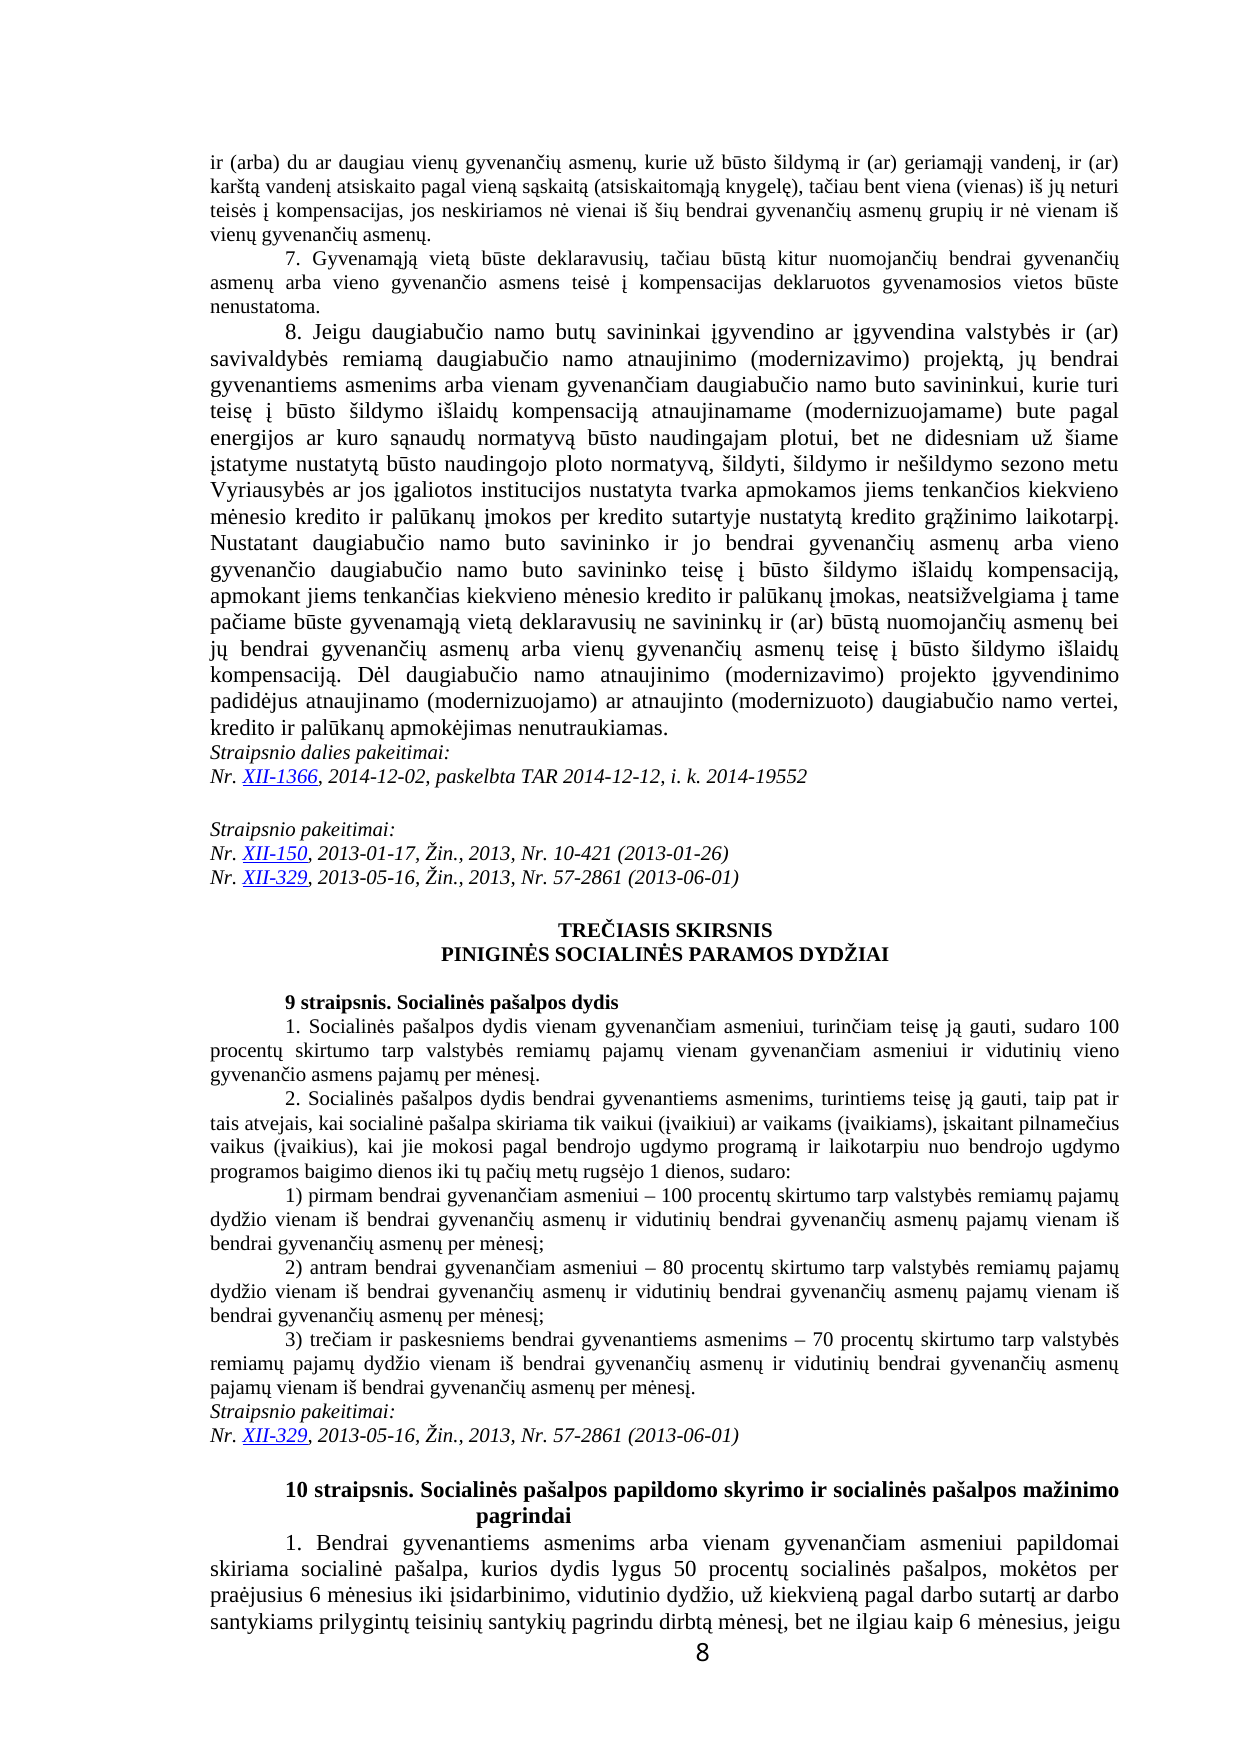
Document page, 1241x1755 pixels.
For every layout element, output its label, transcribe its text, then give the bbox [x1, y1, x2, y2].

text TREČIASIS SKIRSNIS [210, 918, 1120, 942]
text Straipsnio pakeitimai: [210, 817, 1120, 841]
text Nr. XII-150, 2013-01-17, Žin., 2013, Nr. 10-421 (2013-01-26) [210, 841, 1120, 865]
text 1. Bendrai gyvenantiems asmenims arba vienam gyvenančiam asmeniui papildomai skiriama socialinė pašalpa, kurios dydis lygus 50 procentų socialinės pašalpos, mokėtos per praėjusius 6 mėnesius iki įsidarbinimo, vidutinio dydžio, už kiekvieną pagal darbo sutartį ar darbo santykiams prilygintų teisinių santykių pagrindu dirbtą mėnesį, bet ne ilgiau kaip 6 mėnesius, jeigu [210, 1529, 1120, 1634]
text 2) antram bendrai gyvenančiam asmeniui – 80 procentų skirtumo tarp valstybės remiamų pajamų dydžio vienam iš bendrai gyvenančių asmenų ir vidutinių bendrai gyvenančių asmenų pajamų vienam iš bendrai gyvenančių asmenų per mėnesį; [210, 1255, 1120, 1327]
text 8. Jeigu daugiabučio namo butų savininkai įgyvendino ar įgyvendina valstybės ir (ar) savivaldybės remiamą daugiabučio namo atnaujinimo (modernizavimo) projektą, jų bendrai gyvenantiems asmenims arba vienam gyvenančiam daugiabučio namo buto savininkui, kurie turi teisę į būsto šildymo išlaidų kompensaciją atnaujinamame (modernizuojamame) bute pagal energijos ar kuro sąnaudų normatyvą būsto naudingajam plotui, bet ne didesniam už šiame įstatyme nustatytą būsto naudingojo ploto normatyvą, šildyti, šildymo ir nešildymo sezono metu Vyriausybės ar jos įgaliotos institucijos nustatyta tvarka apmokamos jiems tenkančios kiekvieno mėnesio kredito ir palūkanų įmokos per kredito sutartyje nustatytą kredito grąžinimo laikotarpį. Nustatant daugiabučio namo buto savininko ir jo bendrai gyvenančių asmenų arba vieno gyvenančio daugiabučio namo buto savininko teisę į būsto šildymo išlaidų kompensaciją, apmokant jiems tenkančias kiekvieno mėnesio kredito ir palūkanų įmokas, neatsižvelgiama į tame pačiame būste gyvenamąją vietą deklaravusių ne savininkų ir (ar) būstą nuomojančių asmenų bei jų bendrai gyvenančių asmenų arba vienų gyvenančių asmenų teisę į būsto šildymo išlaidų kompensaciją. Dėl daugiabučio namo atnaujinimo (modernizavimo) projekto įgyvendinimo padidėjus atnaujinamo (modernizuojamo) ar atnaujinto (modernizuoto) daugiabučio namo vertei, kredito ir palūkanų apmokėjimas nenutraukiamas. [210, 318, 1120, 740]
text Straipsnio dalies pakeitimai: [210, 740, 1120, 764]
text 3) trečiam ir paskesniems bendrai gyvenantiems asmenims – 70 procentų skirtumo tarp valstybės remiamų pajamų dydžio vienam iš bendrai gyvenančių asmenų ir vidutinių bendrai gyvenančių asmenų pajamų vienam iš bendrai gyvenančių asmenų per mėnesį. [210, 1327, 1120, 1399]
text Nr. XII-1366, 2014-12-02, paskelbta TAR 2014-12-12, i. k. 2014-19552 [210, 764, 1120, 788]
text Straipsnio pakeitimai: [210, 1399, 1120, 1423]
text 7. Gyvenamąją vietą būste deklaravusių, tačiau būstą kitur nuomojančių bendrai gyvenančių asmenų arba vieno gyvenančio asmens teisė į kompensacijas deklaruotos gyvenamosios vietos būste nenustatoma. [210, 246, 1120, 318]
text 10 straipsnis. Socialinės pašalpos papildomo skyrimo ir socialinės pašalpos mažinimo pagrindai [285, 1476, 1120, 1529]
text 1. Socialinės pašalpos dydis vienam gyvenančiam asmeniui, turinčiam teisę ją gauti, sudaro 100 procentų skirtumo tarp valstybės remiamų pajamų vienam gyvenančiam asmeniui ir vidutinių vieno gyvenančio asmens pajamų per mėnesį. [210, 1014, 1120, 1086]
text ir (arba) du ar daugiau vienų gyvenančių asmenų, kurie už būsto šildymą ir (ar) geriamąjį vandenį, ir (ar) karštą vandenį atsiskaito pagal vieną sąskaitą (atsiskaitomąją knygelę), tačiau bent viena (vienas) iš jų neturi teisės į kompensacijas, jos neskiriamos nė vienai iš šių bendrai gyvenančių asmenų grupių ir nė vienam iš vienų gyvenančių asmenų. [210, 150, 1120, 246]
text 1) pirmam bendrai gyvenančiam asmeniui – 100 procentų skirtumo tarp valstybės remiamų pajamų dydžio vienam iš bendrai gyvenančių asmenų ir vidutinių bendrai gyvenančių asmenų pajamų vienam iš bendrai gyvenančių asmenų per mėnesį; [210, 1183, 1120, 1255]
text 2. Socialinės pašalpos dydis bendrai gyvenantiems asmenims, turintiems teisę ją gauti, taip pat ir tais atvejais, kai socialinė pašalpa skiriama tik vaikui (įvaikiui) ar vaikams (įvaikiams), įskaitant pilnamečius vaikus (įvaikius), kai jie mokosi pagal bendrojo ugdymo programą ir laikotarpiu nuo bendrojo ugdymo programos baigimo dienos iki tų pačių metų rugsėjo 1 dienos, sudaro: [210, 1086, 1120, 1183]
text PINIGINĖS SOCIALINĖS PARAMOS DYDŽIAI [210, 942, 1120, 966]
text 9 straipsnis. Socialinės pašalpos dydis [210, 990, 1120, 1014]
text Nr. XII-329, 2013-05-16, Žin., 2013, Nr. 57-2861 (2013-06-01) [210, 1423, 1120, 1447]
text Nr. XII-329, 2013-05-16, Žin., 2013, Nr. 57-2861 (2013-06-01) [210, 865, 1120, 889]
